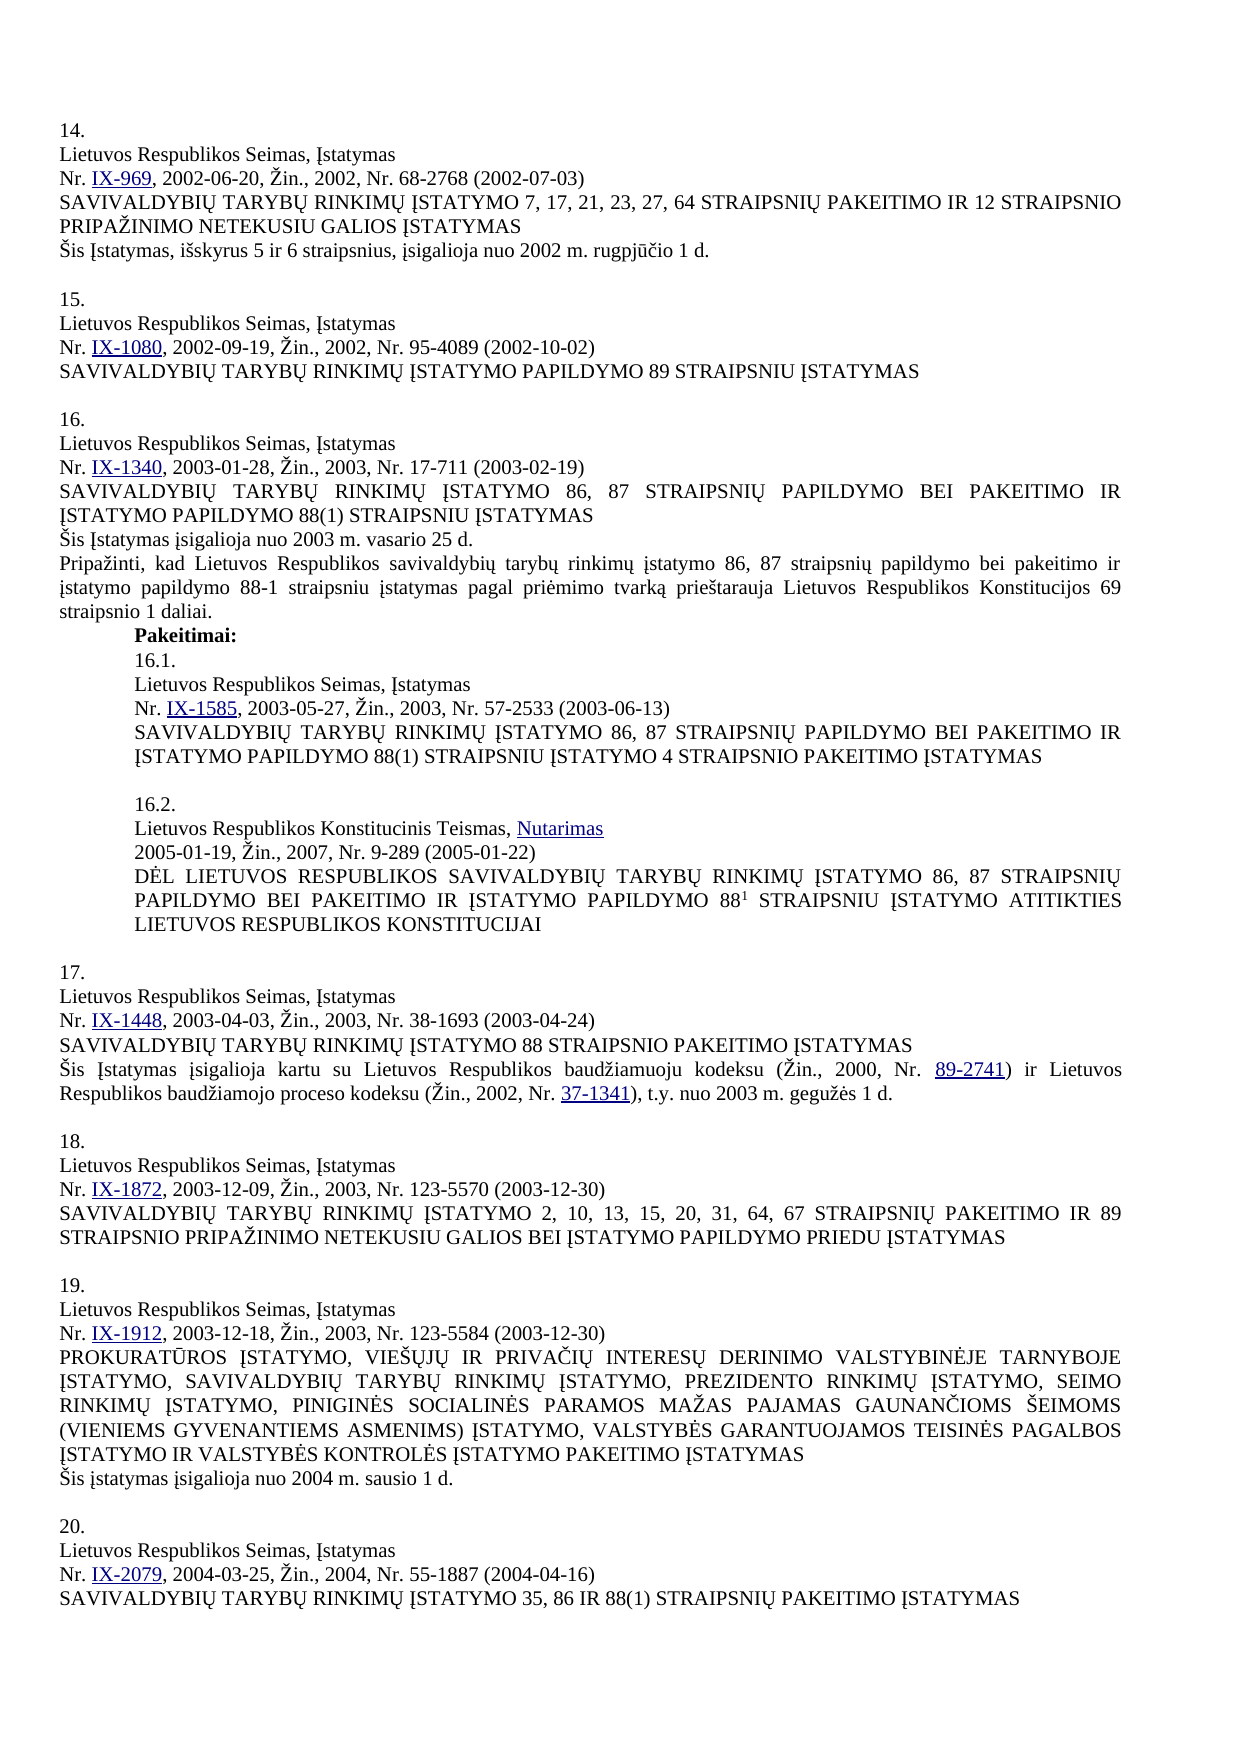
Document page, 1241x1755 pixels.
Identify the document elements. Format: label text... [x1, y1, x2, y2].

text 16.1. [59, 647, 1122, 672]
text Pakeitimai: [59, 623, 1122, 647]
text SAVIVALDYBIŲ TARYBŲ RINKIMŲ ĮSTATYMO 2, 10, 13, 15, 20, 31, 64, 67 STRAIPSNIŲ PAKEITIMO IR 89 STRAIPSNIO PRIPAŽINIMO NETEKUSIU GALIOS BEI ĮSTATYMO PAPILDYMO PRIEDU ĮSTATYMAS [59, 1201, 1122, 1249]
text Lietuvos Respublikos Seimas, Įstatymas [59, 1153, 1122, 1177]
text 17. [59, 960, 1122, 984]
text PROKURATŪROS ĮSTATYMO, VIEŠŲJŲ IR PRIVAČIŲ INTERESŲ DERINIMO VALSTYBINĖJE TARNYBOJE ĮSTATYMO, SAVIVALDYBIŲ TARYBŲ RINKIMŲ ĮSTATYMO, PREZIDENTO RINKIMŲ ĮSTATYMO, SEIMO RINKIMŲ ĮSTATYMO, PINIGINĖS SOCIALINĖS PARAMOS MAŽAS PAJAMAS GAUNANČIOMS ŠEIMOMS (VIENIEMS GYVENANTIEMS ASMENIMS) ĮSTATYMO, VALSTYBĖS GARANTUOJAMOS TEISINĖS PAGALBOS ĮSTATYMO IR VALSTYBĖS KONTROLĖS ĮSTATYMO PAKEITIMO ĮSTATYMAS [59, 1345, 1122, 1466]
text SAVIVALDYBIŲ TARYBŲ RINKIMŲ ĮSTATYMO 88 STRAIPSNIO PAKEITIMO ĮSTATYMAS [59, 1032, 1122, 1057]
text 18. [59, 1129, 1122, 1153]
text Nr. IX-1912, 2003-12-18, Žin., 2003, Nr. 123-5584 (2003-12-30) [59, 1321, 1122, 1345]
text Nr. IX-1448, 2003-04-03, Žin., 2003, Nr. 38-1693 (2003-04-24) [59, 1008, 1122, 1032]
text Šis Įstatymas įsigalioja kartu su Lietuvos Respublikos baudžiamuoju kodeksu (Žin., 2000, Nr. 89-2741) ir Lietuvos Respublikos baudžiamojo proceso kodeksu (Žin., 2002, Nr. 37-1341), t.y. nuo 2003 m. gegužės 1 d. [59, 1057, 1122, 1105]
text SAVIVALDYBIŲ TARYBŲ RINKIMŲ ĮSTATYMO 7, 17, 21, 23, 27, 64 STRAIPSNIŲ PAKEITIMO IR 12 STRAIPSNIO PRIPAŽINIMO NETEKUSIU GALIOS ĮSTATYMAS [59, 190, 1122, 238]
text 2005-01-19, Žin., 2007, Nr. 9-289 (2005-01-22) [59, 840, 1122, 864]
text Nr. IX-1585, 2003-05-27, Žin., 2003, Nr. 57-2533 (2003-06-13) [59, 696, 1122, 720]
text DĖL LIETUVOS RESPUBLIKOS SAVIVALDYBIŲ TARYBŲ RINKIMŲ ĮSTATYMO 86, 87 STRAIPSNIŲ PAPILDYMO BEI PAKEITIMO IR ĮSTATYMO PAPILDYMO 881 STRAIPSNIU ĮSTATYMO ATITIKTIES LIETUVOS RESPUBLIKOS KONSTITUCIJAI [134, 864, 1122, 936]
text 20. [59, 1514, 1122, 1538]
text SAVIVALDYBIŲ TARYBŲ RINKIMŲ ĮSTATYMO PAPILDYMO 89 STRAIPSNIU ĮSTATYMAS [59, 359, 1122, 383]
text Nr. IX-969, 2002-06-20, Žin., 2002, Nr. 68-2768 (2002-07-03) [59, 166, 1122, 190]
text Lietuvos Respublikos Seimas, Įstatymas [59, 672, 1122, 696]
text Lietuvos Respublikos Konstitucinis Teismas, Nutarimas [59, 816, 1122, 840]
text Lietuvos Respublikos Seimas, Įstatymas [59, 142, 1122, 166]
text 15. [59, 287, 1122, 311]
text SAVIVALDYBIŲ TARYBŲ RINKIMŲ ĮSTATYMO 35, 86 IR 88(1) STRAIPSNIŲ PAKEITIMO ĮSTATYMAS [59, 1586, 1122, 1610]
text Lietuvos Respublikos Seimas, Įstatymas [59, 1297, 1122, 1321]
text Pripažinti, kad Lietuvos Respublikos savivaldybių tarybų rinkimų įstatymo 86, 87 straipsnių papildymo bei pakeitimo ir įstatymo papildymo 88-1 straipsniu įstatymas pagal priėmimo tvarką prieštarauja Lietuvos Respublikos Konstitucijos 69 straipsnio 1 daliai. [59, 551, 1122, 623]
text 16.2. [59, 792, 1122, 816]
text Lietuvos Respublikos Seimas, Įstatymas [59, 431, 1122, 455]
text Nr. IX-1872, 2003-12-09, Žin., 2003, Nr. 123-5570 (2003-12-30) [59, 1177, 1122, 1201]
text Nr. IX-1080, 2002-09-19, Žin., 2002, Nr. 95-4089 (2002-10-02) [59, 335, 1122, 359]
text Lietuvos Respublikos Seimas, Įstatymas [59, 311, 1122, 335]
text 16. [59, 407, 1122, 431]
text 19. [59, 1273, 1122, 1297]
text Nr. IX-2079, 2004-03-25, Žin., 2004, Nr. 55-1887 (2004-04-16) [59, 1562, 1122, 1586]
text Šis įstatymas įsigalioja nuo 2004 m. sausio 1 d. [59, 1466, 1122, 1490]
text Šis Įstatymas įsigalioja nuo 2003 m. vasario 25 d. [59, 527, 1122, 551]
text SAVIVALDYBIŲ TARYBŲ RINKIMŲ ĮSTATYMO 86, 87 STRAIPSNIŲ PAPILDYMO BEI PAKEITIMO IR ĮSTATYMO PAPILDYMO 88(1) STRAIPSNIU ĮSTATYMO 4 STRAIPSNIO PAKEITIMO ĮSTATYMAS [134, 720, 1122, 768]
text Lietuvos Respublikos Seimas, Įstatymas [59, 984, 1122, 1008]
text 14. [59, 118, 1122, 142]
text Šis Įstatymas, išskyrus 5 ir 6 straipsnius, įsigalioja nuo 2002 m. rugpjūčio 1 d. [59, 238, 1122, 262]
text SAVIVALDYBIŲ TARYBŲ RINKIMŲ ĮSTATYMO 86, 87 STRAIPSNIŲ PAPILDYMO BEI PAKEITIMO IR ĮSTATYMO PAPILDYMO 88(1) STRAIPSNIU ĮSTATYMAS [59, 479, 1122, 527]
text Lietuvos Respublikos Seimas, Įstatymas [59, 1538, 1122, 1562]
text Nr. IX-1340, 2003-01-28, Žin., 2003, Nr. 17-711 (2003-02-19) [59, 455, 1122, 479]
